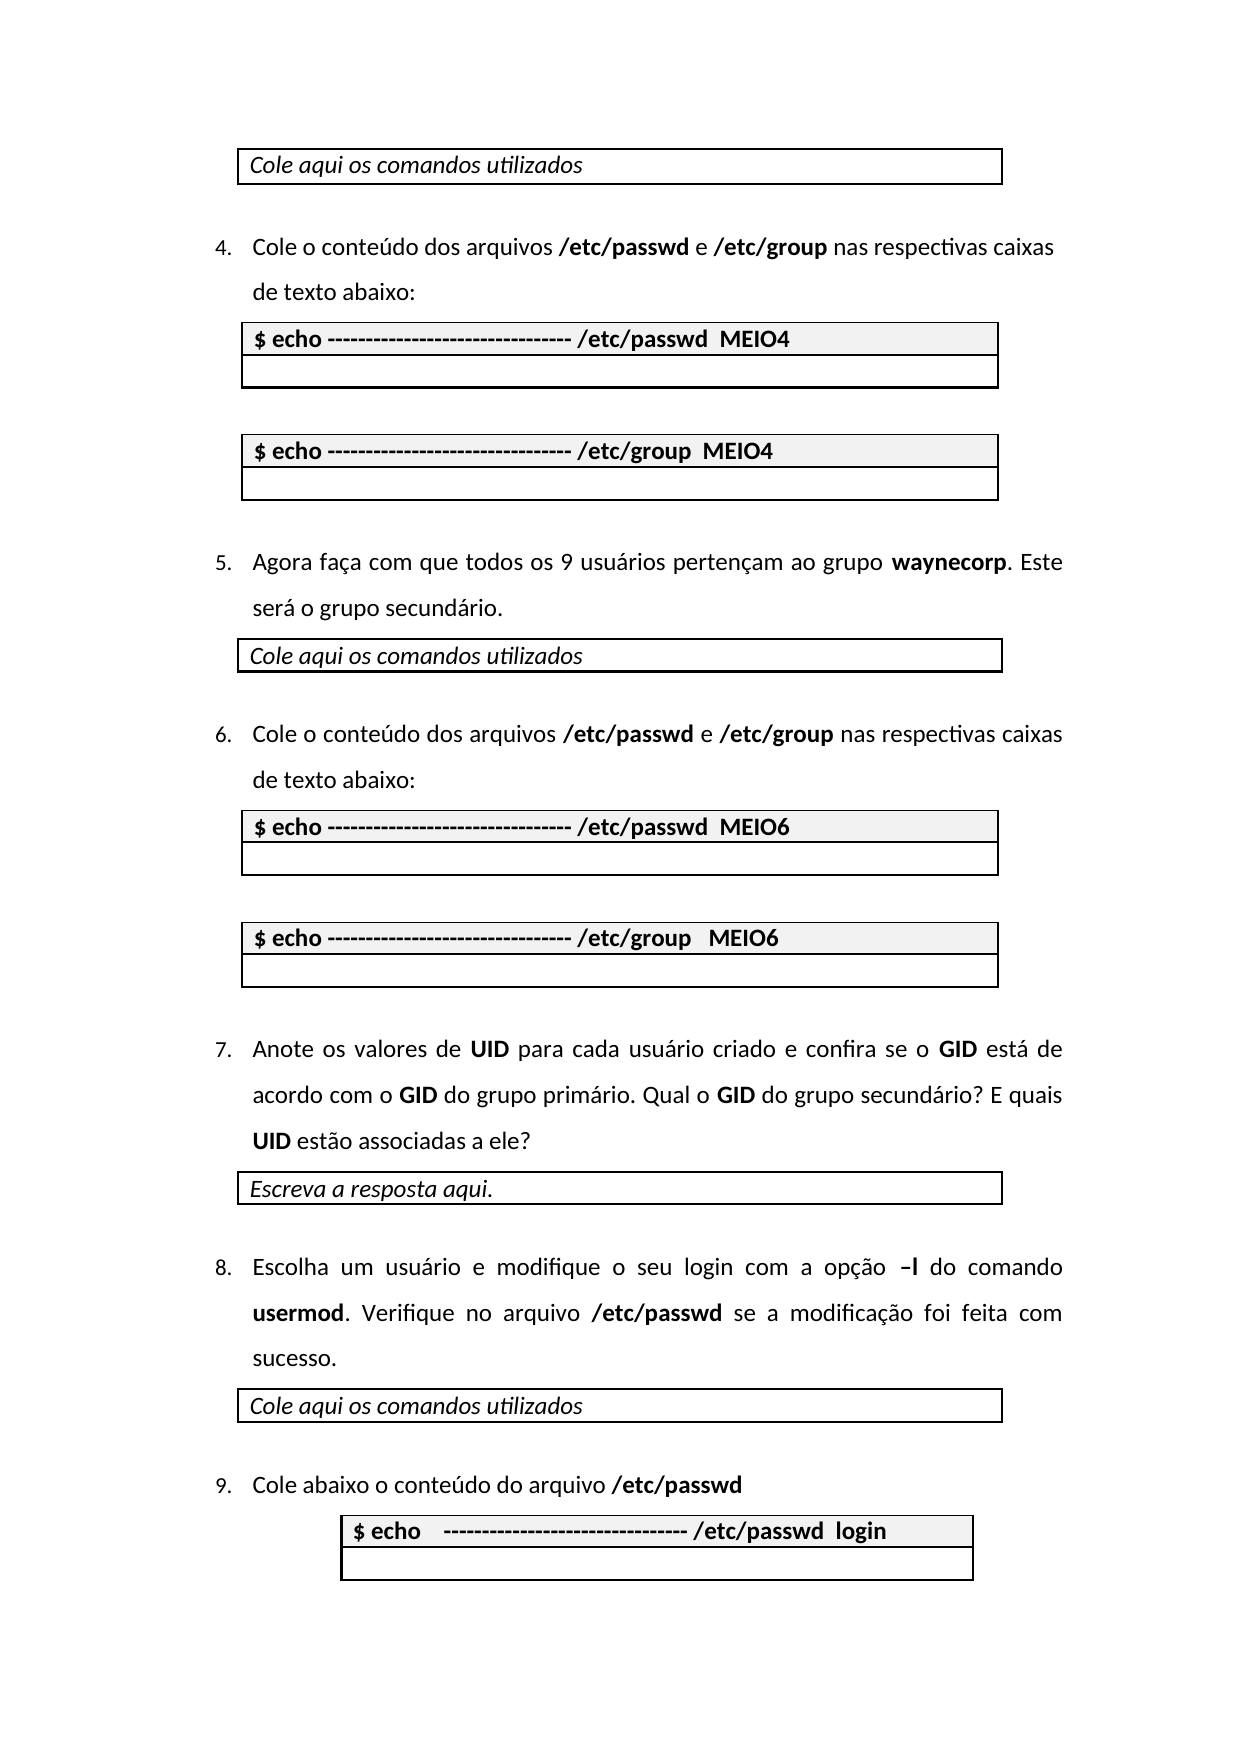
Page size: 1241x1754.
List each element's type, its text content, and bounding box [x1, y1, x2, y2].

list Anote os valores de UID para cada usuário criado e confira se o GID está de acordo com o GID do grupo primário. Qual o GID do grupo secundário? E quais UID estão associadas a ele? [215, 1033, 1063, 1156]
list Cole abaixo o conteúdo do arquivo /etc/passwd [215, 1469, 1063, 1499]
list Cole o conteúdo dos arquivos /etc/passwd e /etc/group nas respectivas caixas de texto abaixo: [215, 231, 1063, 307]
list Cole o conteúdo dos arquivos /etc/passwd e /etc/group nas respectivas caixas de texto abaixo: [215, 718, 1063, 794]
table_header Cole aqui os comandos utilizados [239, 640, 1001, 670]
table_header $ echo -------------------------------- /etc/passwd MEIO4 [243, 323, 997, 354]
table_cell [343, 1548, 972, 1579]
table_header $ echo -------------------------------- /etc/passwd MEIO6 [243, 811, 997, 841]
list Escolha um usuário e modifique o seu login com a opção –l do comando usermod. Verifique no arquivo /etc/passwd se a modificação foi feita com sucesso. [215, 1251, 1063, 1373]
list Agora faça com que todos os 9 usuários pertençam ao grupo waynecorp. Este será o grupo secundário. [215, 546, 1063, 622]
table_cell [243, 468, 997, 498]
table_header Escreva a resposta aqui. [239, 1173, 1001, 1203]
table_header Cole aqui os comandos utilizados [239, 1390, 1001, 1421]
table_header $ echo -------------------------------- /etc/passwd login [343, 1516, 972, 1546]
table_header $ echo -------------------------------- /etc/group MEIO4 [243, 435, 997, 466]
table_header $ echo -------------------------------- /etc/group MEIO6 [243, 923, 997, 953]
table_cell [243, 356, 997, 386]
table_cell [243, 843, 997, 874]
table_header Cole aqui os comandos utilizados [239, 150, 1001, 183]
table_cell [243, 955, 997, 986]
